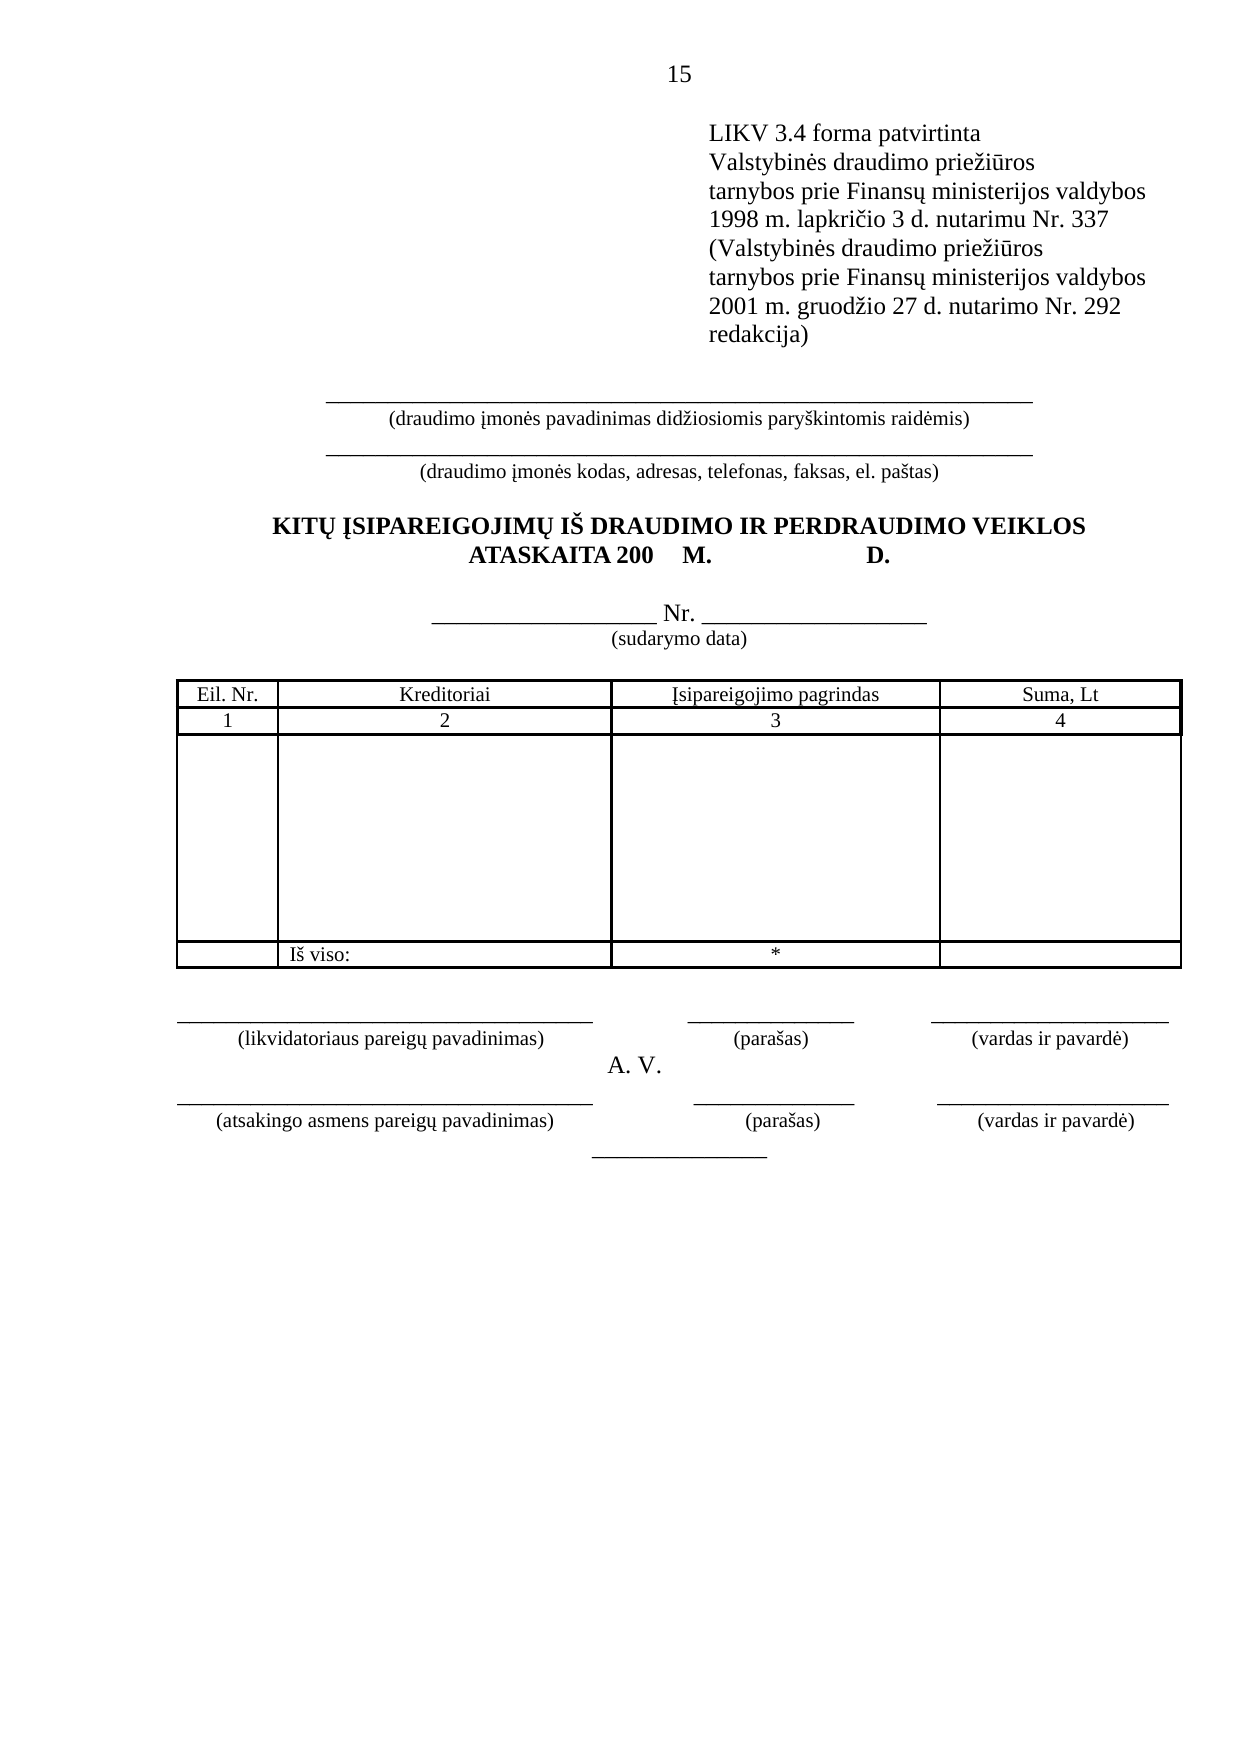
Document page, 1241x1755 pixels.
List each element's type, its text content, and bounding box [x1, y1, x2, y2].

table_header Įsipareigojimo pagrindas [613, 682, 939, 706]
text LIKV 3.4 forma patvirtinta [709, 118, 1181, 147]
text tarnybos prie Finansų ministerijos valdybos [177, 262, 1181, 291]
table_cell [941, 943, 1180, 966]
text A. V. [177, 1050, 1181, 1079]
table_cell [941, 736, 1180, 940]
table_cell * [613, 943, 939, 966]
table_header Eil. Nr. [179, 682, 277, 706]
text ______________ [177, 1132, 1181, 1160]
text (draudimo įmonės pavadinimas didžiosiomis paryškintomis raidėmis) [177, 406, 1181, 430]
text tarnybos prie Finansų ministerijos valdybos [177, 176, 1181, 204]
table_cell [613, 736, 939, 940]
table_header Kreditoriai [279, 682, 610, 706]
text ATASKAITA 200 M. D. [177, 540, 1181, 569]
table_cell 3 [613, 709, 939, 732]
table_header Suma, Lt [941, 682, 1179, 706]
text redakcija) [177, 319, 1181, 348]
table_cell [178, 943, 277, 966]
text __________________ Nr. __________________ [177, 598, 1181, 626]
text KITŲ ĮSIPAREIGOJIMŲ IŠ DRAUDIMO IR PERDRAUDIMO VEIKLOS [177, 511, 1181, 540]
table_cell Iš viso: [279, 943, 610, 966]
table_cell 2 [279, 709, 610, 732]
text (atsakingo asmens pareigų pavadinimas) (parašas) (vardas ir pavardė) [177, 1108, 1181, 1132]
table_cell [279, 736, 610, 940]
text 2001 m. gruodžio 27 d. nutarimo Nr. 292 [177, 291, 1181, 319]
table_cell 1 [179, 709, 277, 732]
text (draudimo įmonės kodas, adresas, telefonas, faksas, el. paštas) [177, 458, 1181, 483]
text 1998 m. lapkričio 3 d. nutarimu Nr. 337 [177, 204, 1181, 233]
table_cell 4 [941, 709, 1179, 732]
text Valstybinės draudimo priežiūros [177, 147, 1181, 176]
table_cell [178, 736, 277, 940]
text (likvidatoriaus pareigų pavadinimas) (parašas) (vardas ir pavardė) [177, 1026, 1181, 1050]
text (Valstybinės draudimo priežiūros [177, 233, 1181, 262]
text (sudarymo data) [177, 626, 1181, 650]
